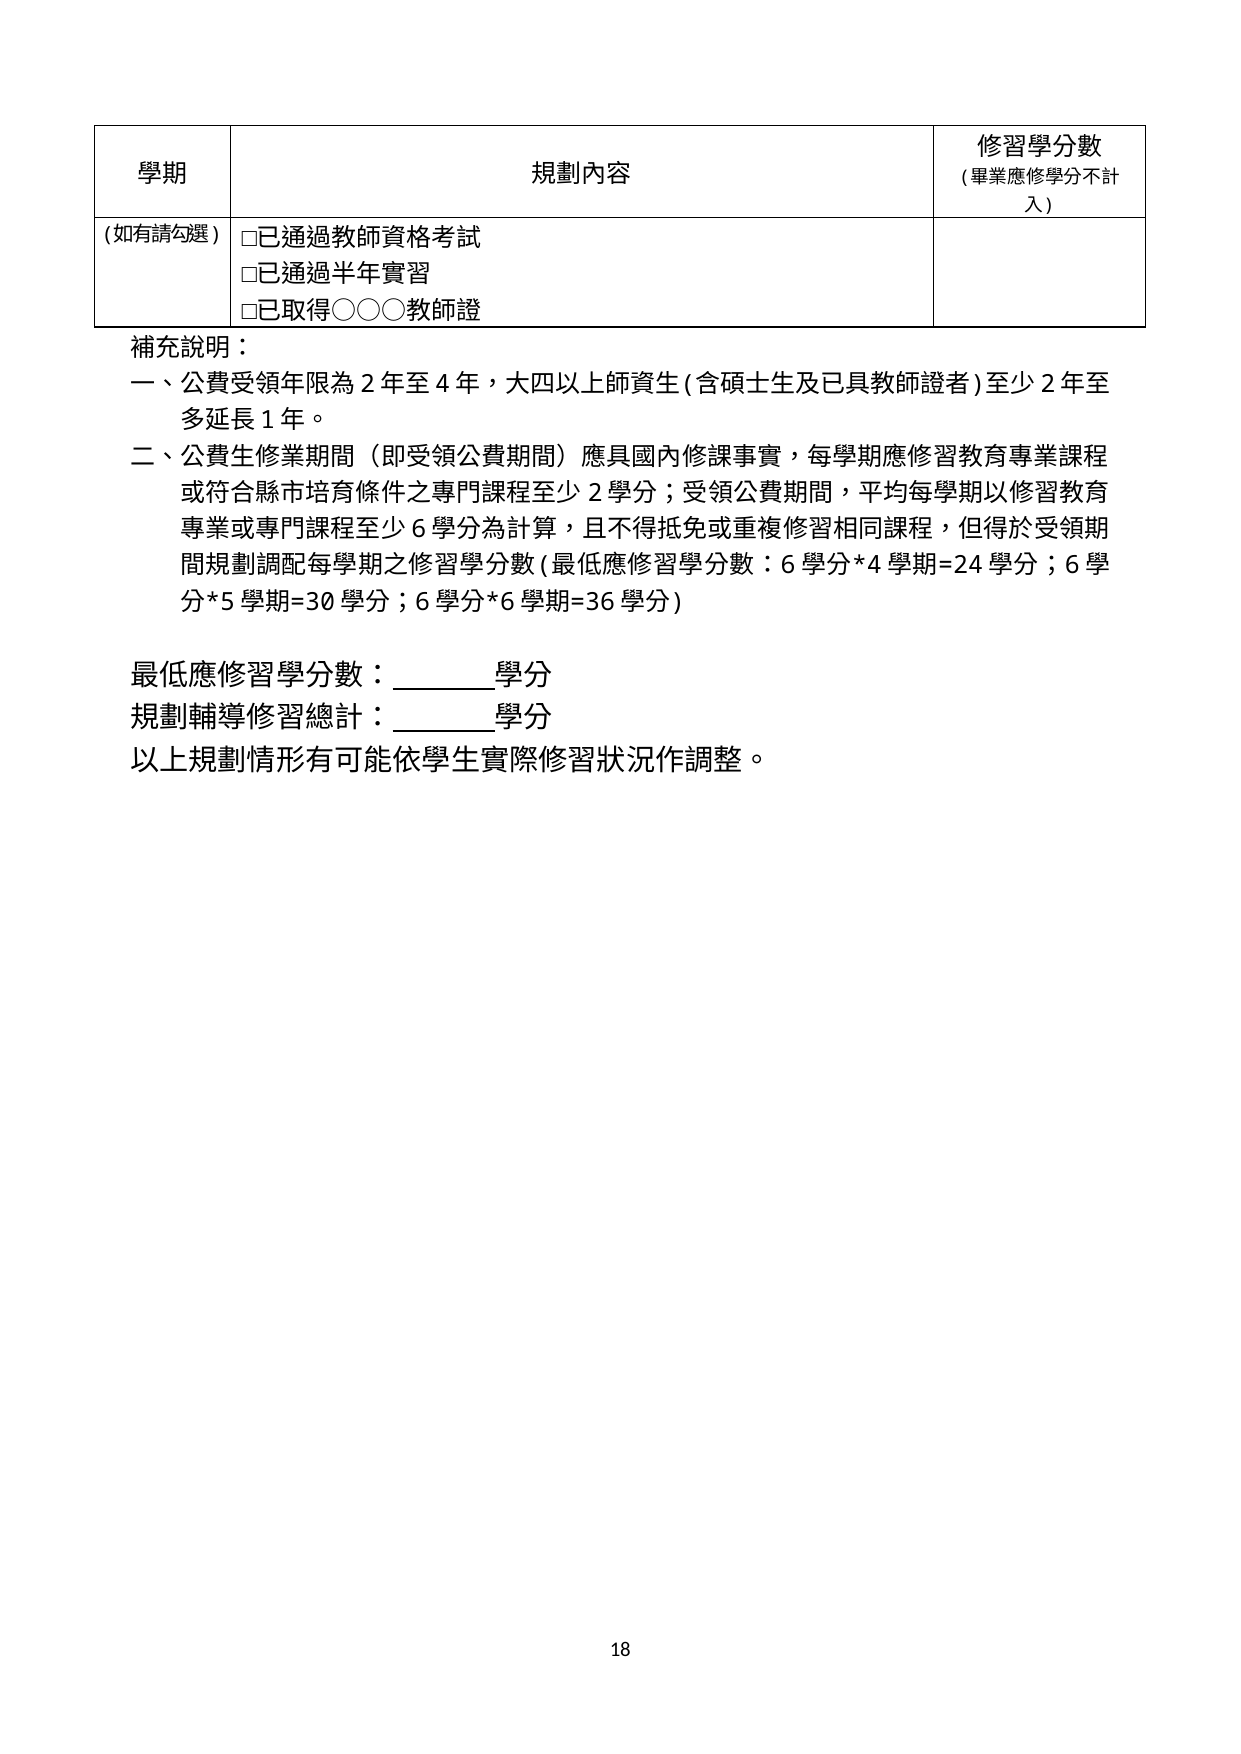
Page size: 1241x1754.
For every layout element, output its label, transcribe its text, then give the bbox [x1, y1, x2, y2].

text 一、公費受領年限為2年至4年，大四以上師資生(含碩士生及已具教師證者)至少2年至多延長1年。 [130, 364, 1110, 436]
text 規劃輔導修習總計： 學分 [130, 694, 1110, 736]
table_cell [934, 218, 1145, 326]
text 最低應修習學分數： 學分 [130, 651, 1110, 694]
table_header 規劃內容 [231, 126, 933, 217]
table_header 修習學分數 (畢業應修學分不計入) [934, 126, 1145, 217]
table_header 學期 [95, 126, 230, 217]
table_cell □已通過教師資格考試 □已通過半年實習 □已取得○○○教師證 [231, 218, 933, 326]
text 二、公費生修業期間（即受領公費期間）應具國內修課事實，每學期應修習教育專業課程或符合縣市培育條件之專門課程至少2學分；受領公費期間，平均每學期以修習教育專業或專門課程至少6學分為計算，且不得抵免或重複修習相同課程，但得於受領期間規劃調配每學期之修習學分數(最低應修習學分數：6學分*4學期=24學分；6學分*5學期=30學分；6學分*6學期=36學分) [130, 436, 1110, 617]
text 補充說明： [130, 328, 1110, 364]
text 以上規劃情形有可能依學生實際修習狀況作調整。 [130, 736, 1110, 778]
table_cell (如有請勾選) [95, 218, 230, 326]
